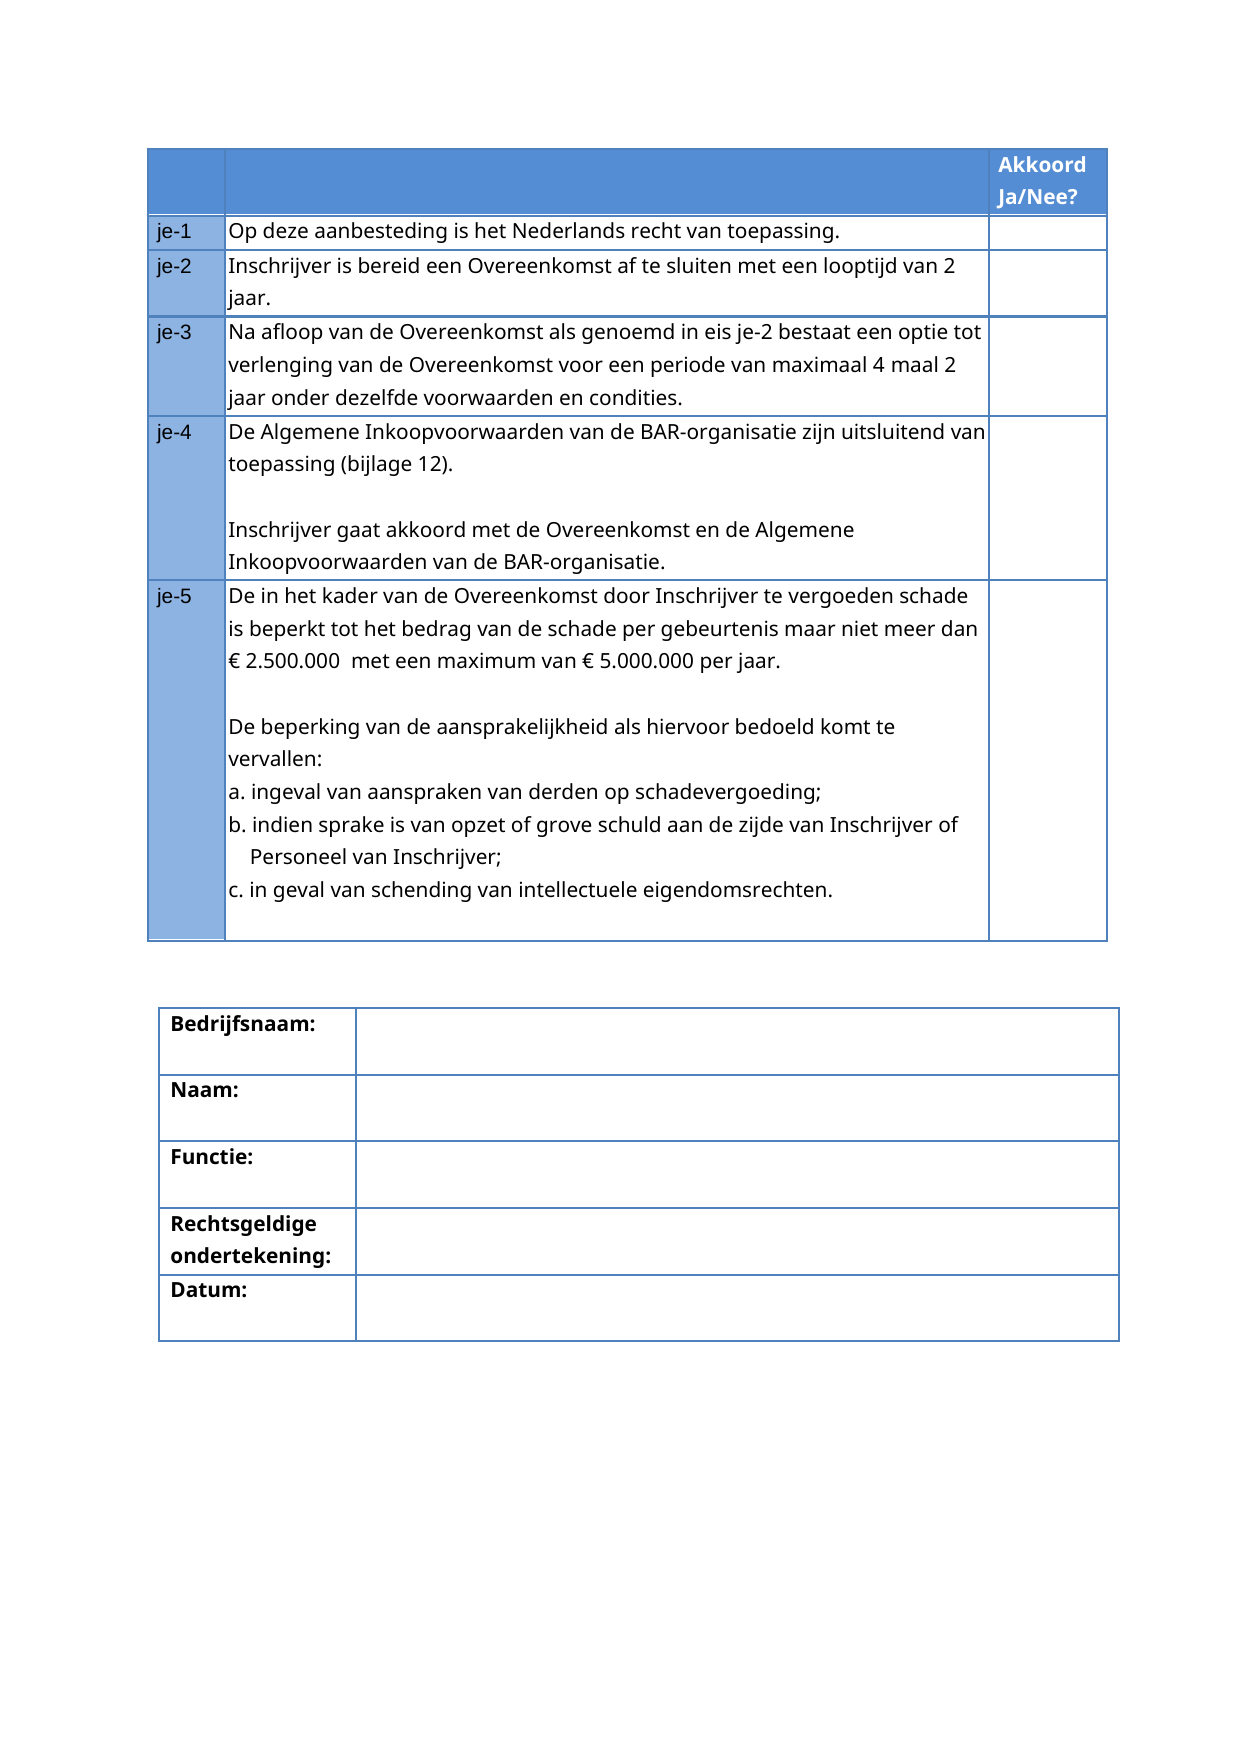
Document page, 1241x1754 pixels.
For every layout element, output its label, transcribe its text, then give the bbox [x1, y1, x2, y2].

table_cell [149, 217, 224, 249]
table_cell Inschrijver is bereid een Overeenkomst af te sluiten met een looptijd van 2 jaar. [226, 251, 988, 315]
table_header [357, 1009, 1118, 1073]
table_cell Functie: [160, 1142, 355, 1207]
table_cell [990, 417, 1106, 579]
table_header Bedrijfsnaam: [160, 1009, 355, 1073]
table_cell [990, 217, 1106, 249]
table_header [226, 150, 988, 214]
table_cell [990, 318, 1106, 415]
table_cell [357, 1076, 1118, 1140]
table_cell [357, 1276, 1118, 1340]
table_cell De Algemene Inkoopvoorwaarden van de BAR-organisatie zijn uitsluitend van toepassing (bijlage 12). Inschrijver gaat akkoord met de Overeenkomst en de Algemene Inkoopvoorwaarden van de BAR-organisatie. [226, 417, 988, 579]
table_cell [357, 1142, 1118, 1207]
table_cell [149, 318, 224, 415]
table_header [149, 150, 224, 214]
table_cell [149, 251, 224, 315]
table_cell De in het kader van de Overeenkomst door Inschrijver te vergoeden schade is beperkt tot het bedrag van de schade per gebeurtenis maar niet meer dan € 2.500.000 met een maximum van € 5.000.000 per jaar. De beperking van de aansprakelijkheid als hiervoor bedoeld komt te vervallen: a. ingeval van aanspraken van derden op schadevergoeding; b. indien sprake is van opzet of grove schuld aan de zijde van Inschrijver of Personeel van Inschrijver; c. in geval van schending van intellectuele eigendomsrechten. [226, 581, 988, 939]
table_cell Rechtsgeldige ondertekening: [160, 1209, 355, 1273]
table_cell [149, 417, 224, 579]
table_cell Op deze aanbesteding is het Nederlands recht van toepassing. [226, 217, 988, 249]
table_cell [990, 581, 1106, 939]
table_cell [357, 1209, 1118, 1273]
table_cell Na afloop van de Overeenkomst als genoemd in eis je-2 bestaat een optie tot verlenging van de Overeenkomst voor een periode van maximaal 4 maal 2 jaar onder dezelfde voorwaarden en condities. [226, 318, 988, 415]
table_cell Naam: [160, 1076, 355, 1140]
table_header Akkoord Ja/Nee? [990, 150, 1106, 214]
table_cell [990, 251, 1106, 315]
table_cell [149, 581, 224, 939]
table_cell Datum: [160, 1276, 355, 1340]
